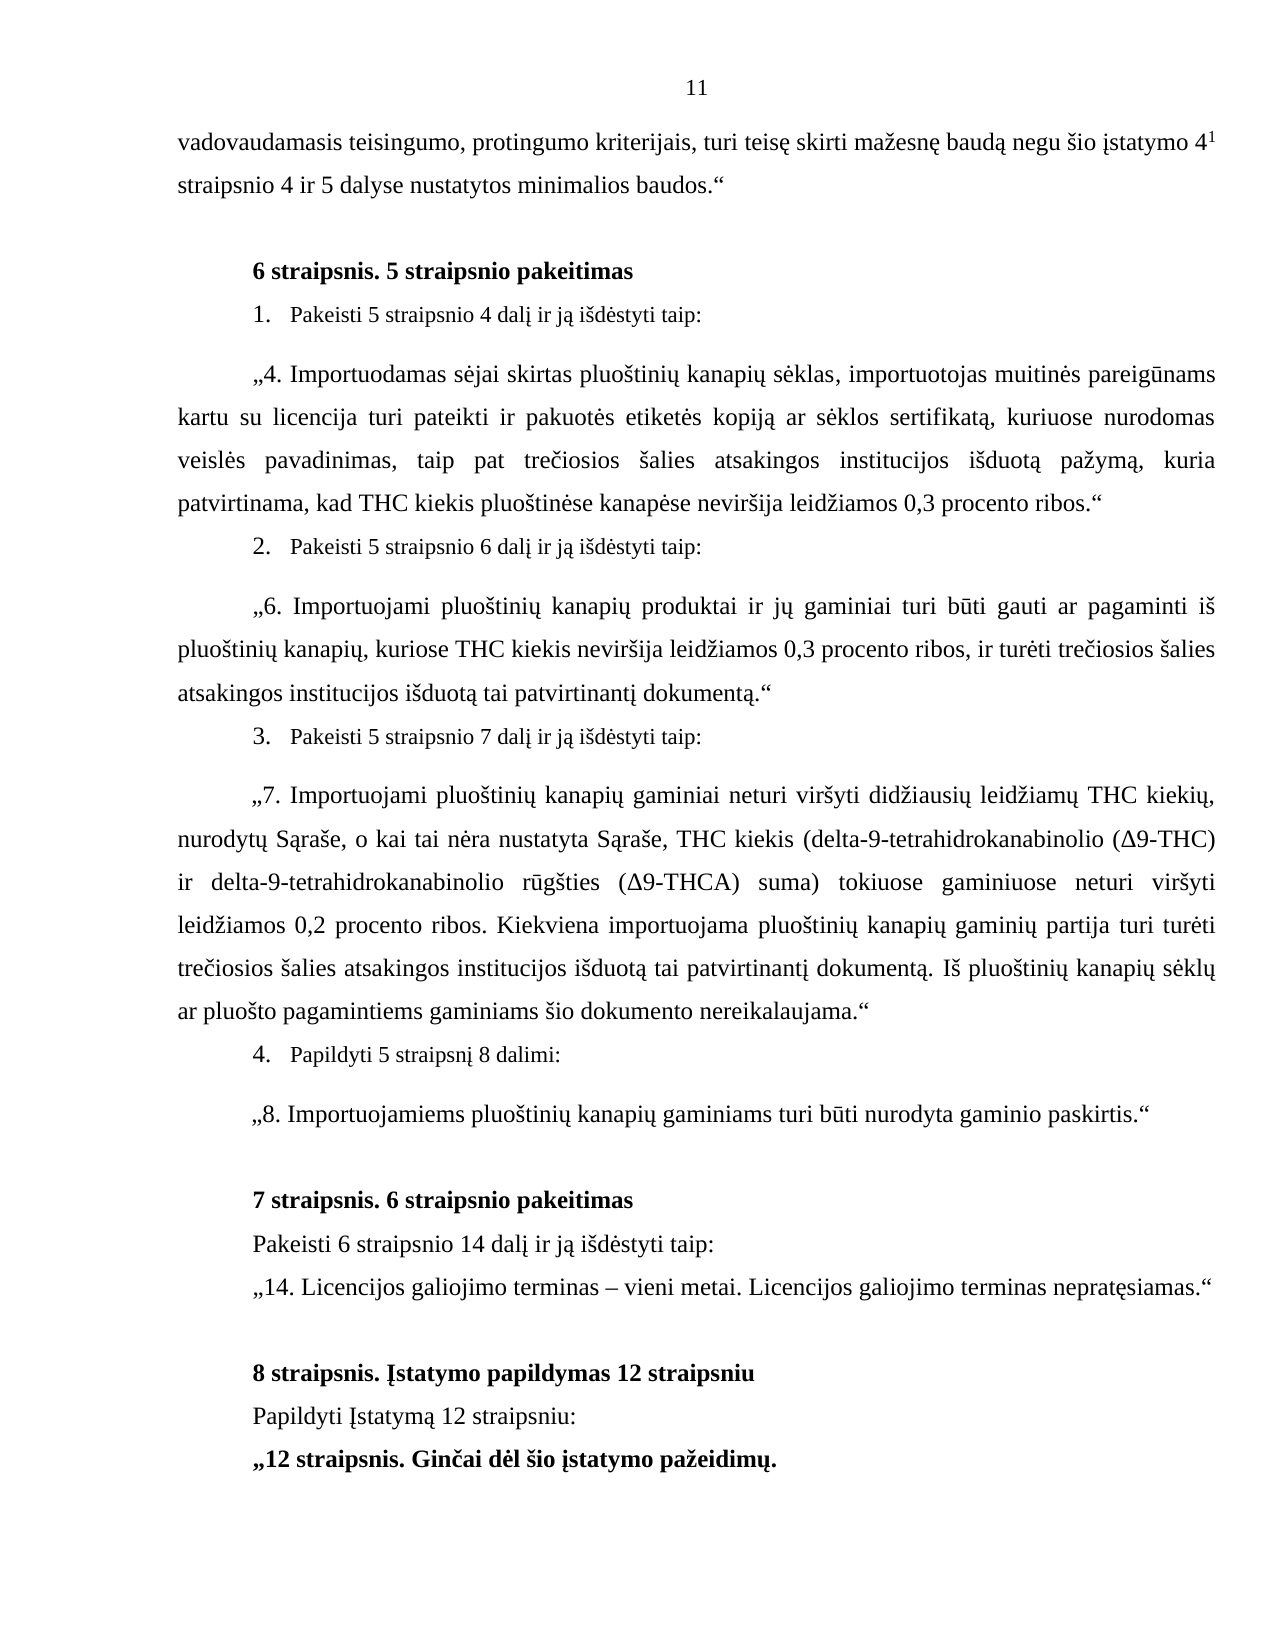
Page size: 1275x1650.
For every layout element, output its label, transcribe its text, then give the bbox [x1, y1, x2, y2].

text „14. Licencijos galiojimo terminas – vieni metai. Licencijos galiojimo terminas nepratęsiamas.“ [177, 1272, 1216, 1301]
text „7. Importuojami pluoštinių kanapių gaminiai neturi viršyti didžiausių leidžiamų THC kiekių, nurodytų Sąraše, o kai tai nėra nustatyta Sąraše, THC kiekis (delta-9-tetrahidrokanabinolio (Δ9-THC) ir delta-9-tetrahidrokanabinolio rūgšties (Δ9-THCA) suma) tokiuose gaminiuose neturi viršyti leidžiamos 0,2 procento ribos. Kiekviena importuojama pluoštinių kanapių gaminių partija turi turėti trečiosios šalies atsakingos institucijos išduotą tai patvirtinantį dokumentą. Iš pluoštinių kanapių sėklų ar pluošto pagamintiems gaminiams šio dokumento nereikalaujama.“ [177, 781, 1216, 1025]
text „8. Importuojamiems pluoštinių kanapių gaminiams turi būti nurodyta gaminio paskirtis.“ [251, 1099, 1216, 1128]
text Papildyti Įstatymą 12 straipsniu: [177, 1401, 1216, 1430]
text 8 straipsnis. Įstatymo papildymas 12 straipsniu [177, 1358, 1216, 1387]
text Pakeisti 6 straipsnio 14 dalį ir ją išdėstyti taip: [177, 1229, 1216, 1257]
text „6. Importuojami pluoštinių kanapių produktai ir jų gaminiai turi būti gauti ar pagaminti iš pluoštinių kanapių, kuriose THC kiekis neviršija leidžiamos 0,3 procento ribos, ir turėti trečiosios šalies atsakingos institucijos išduotą tai patvirtinantį dokumentą.“ [177, 591, 1216, 706]
text 6 straipsnis. 5 straipsnio pakeitimas [177, 256, 1216, 285]
text 1. Pakeisti 5 straipsnio 4 dalį ir ją išdėstyti taip: [252, 299, 1216, 328]
text vadovaudamasis teisingumo, protingumo kriterijais, turi teisę skirti mažesnę baudą negu šio įstatymo 41 straipsnio 4 ir 5 dalyse nustatytos minimalios baudos.“ [177, 127, 1216, 198]
text 3. Pakeisti 5 straipsnio 7 dalį ir ją išdėstyti taip: [252, 721, 1216, 749]
text „12 straipsnis. Ginčai dėl šio įstatymo pažeidimų. [177, 1444, 1216, 1473]
text 7 straipsnis. 6 straipsnio pakeitimas [177, 1186, 1216, 1214]
text 2. Pakeisti 5 straipsnio 6 dalį ir ją išdėstyti taip: [252, 531, 1216, 560]
text 4. Papildyti 5 straipsnį 8 dalimi: [252, 1039, 1216, 1068]
text „4. Importuodamas sėjai skirtas pluoštinių kanapių sėklas, importuotojas muitinės pareigūnams kartu su licencija turi pateikti ir pakuotės etiketės kopiją ar sėklos sertifikatą, kuriuose nurodomas veislės pavadinimas, taip pat trečiosios šalies atsakingos institucijos išduotą pažymą, kuria patvirtinama, kad THC kiekis pluoštinėse kanapėse neviršija leidžiamos 0,3 procento ribos.“ [177, 359, 1216, 517]
